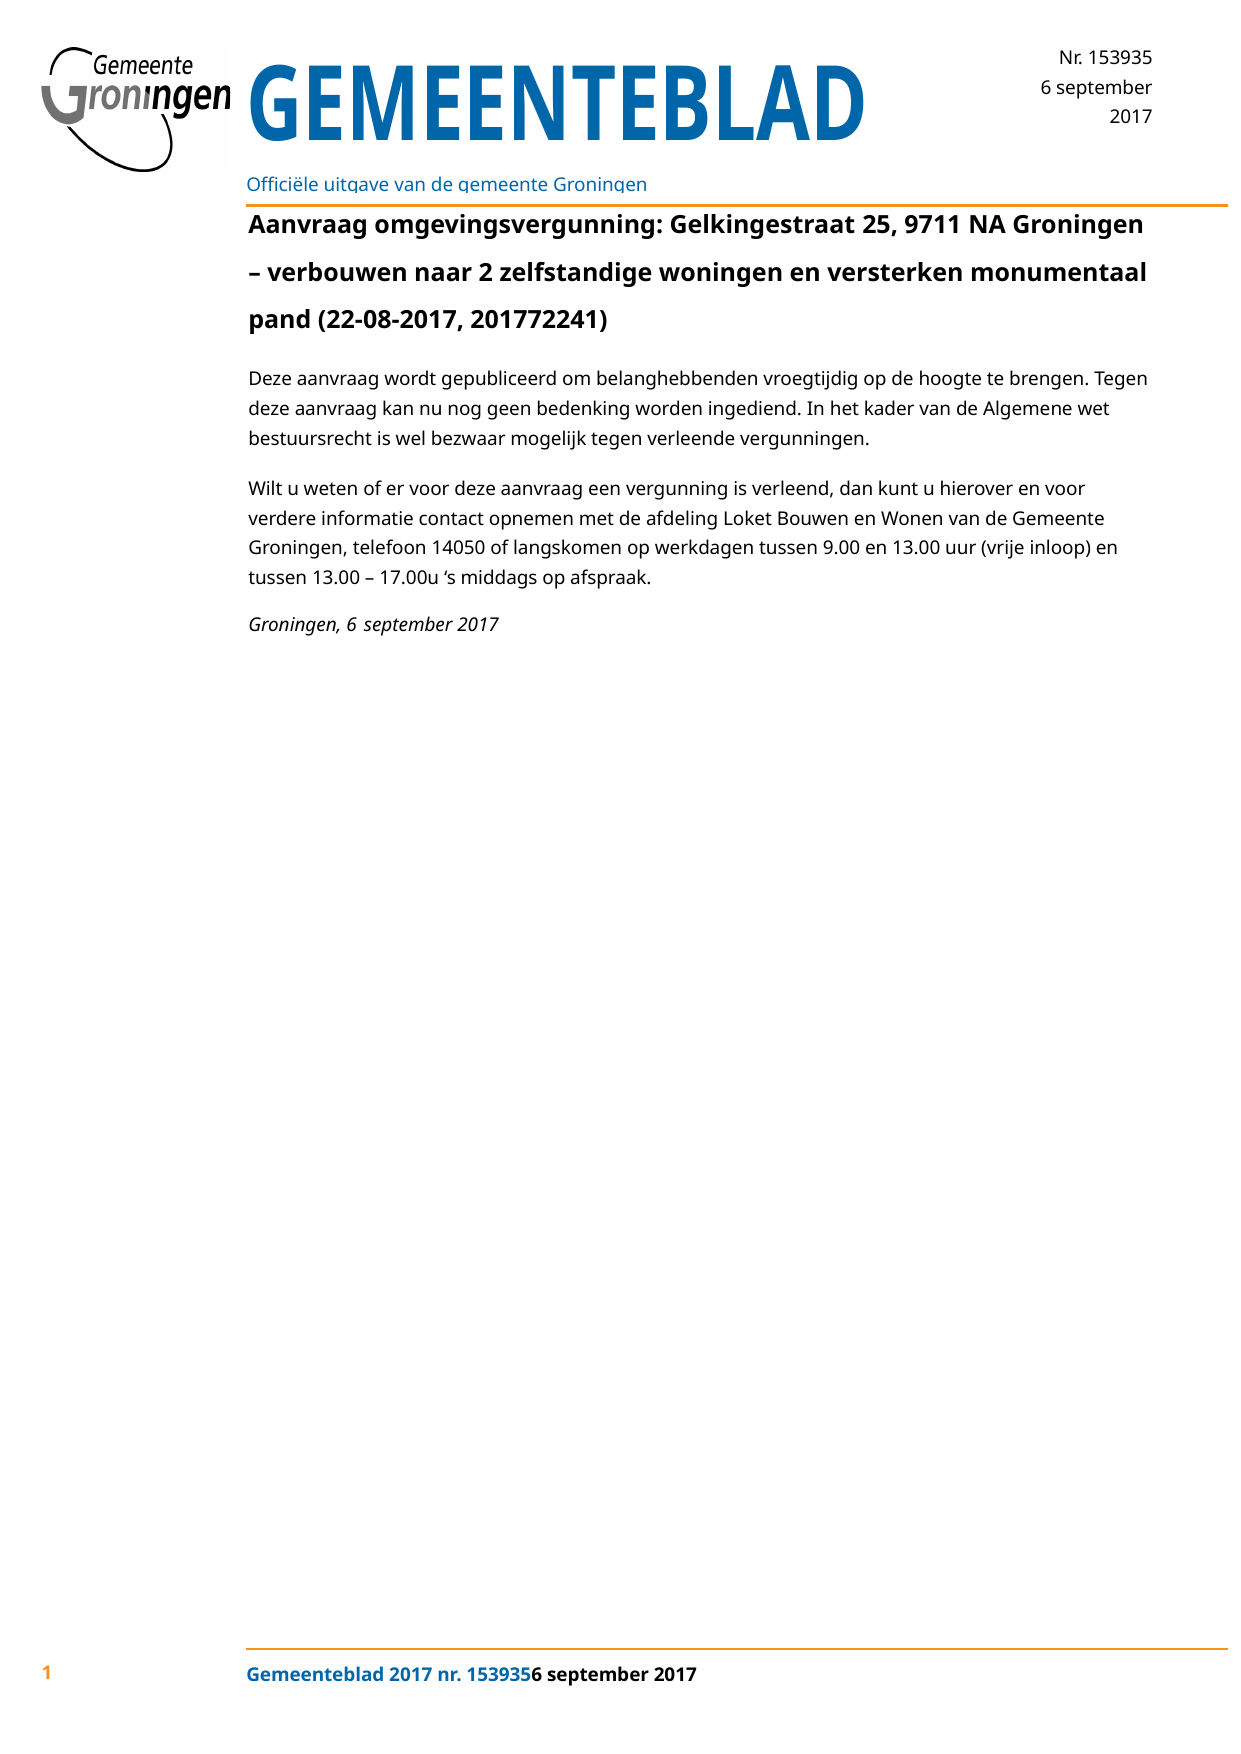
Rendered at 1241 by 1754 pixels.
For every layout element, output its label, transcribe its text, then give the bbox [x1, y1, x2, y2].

text Groningen, 6 september 2017 [248, 612, 1152, 637]
text Wilt u weten of er voor deze aanvraag een vergunning is verleend, dan kunt u hierover en voor verdere informatie contact opnemen met de afdeling Loket Bouwen en Wonen van de Gemeente Groningen, telefoon 14050 of langskomen op werkdagen tussen 9.00 en 13.00 uur (vrije inloop) en tussen 13.00 – 17.00u ‘s middags op afspraak. [248, 475, 1152, 589]
text Aanvraag omgevingsvergunning: Gelkingestraat 25, 9711 NA Groningen – verbouwen naar 2 zelfstandige woningen en versterken monumentaal pand (22-08-2017, 201772241) [248, 207, 1152, 336]
picture [41, 47, 231, 172]
text Deze aanvraag wordt gepubliceerd om belanghebbenden vroegtijdig op de hoogte te brengen. Tegen deze aanvraag kan nu nog geen bedenking worden ingediend. In het kader van de Algemene wet bestuursrecht is wel bezwaar mogelijk tegen verleende vergunningen. [248, 366, 1152, 450]
